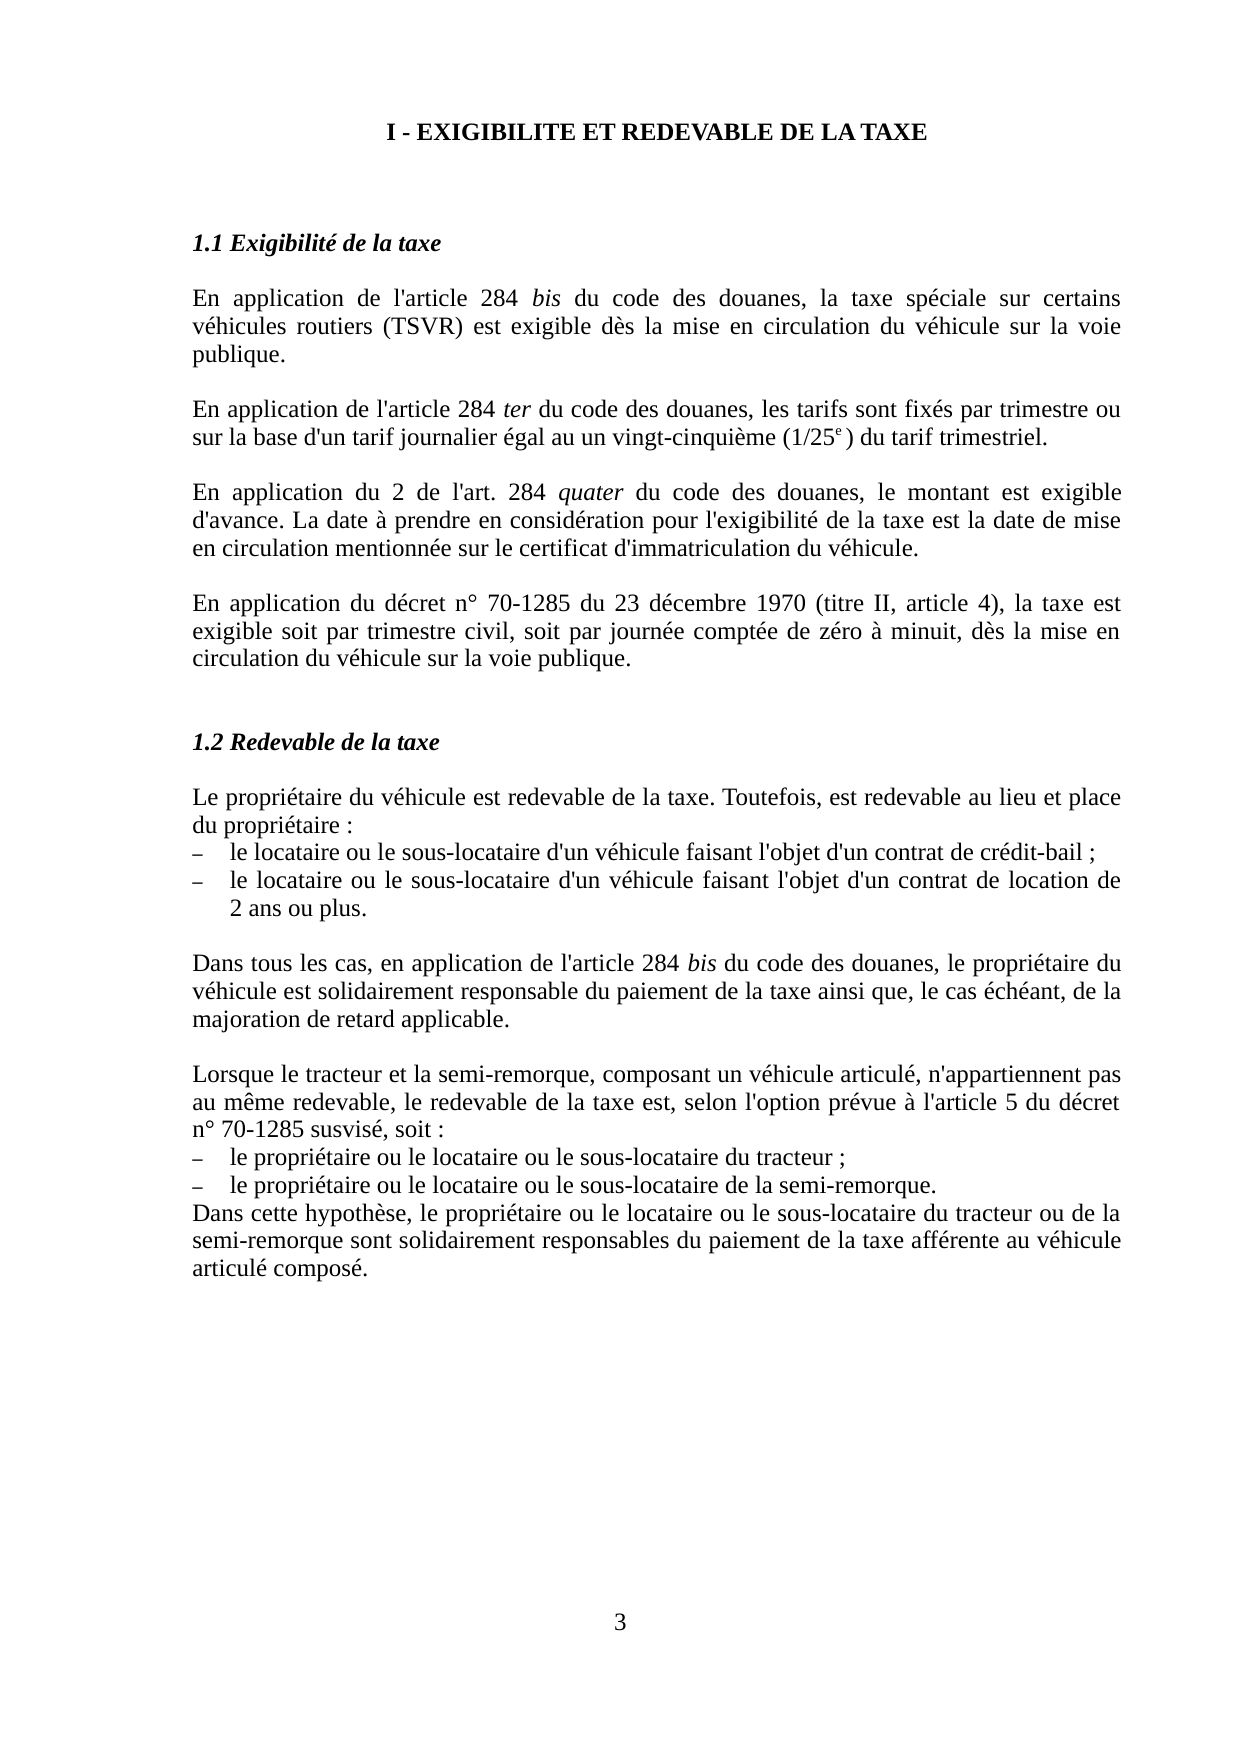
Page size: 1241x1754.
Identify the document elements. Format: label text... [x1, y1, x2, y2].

text Dans tous les cas, en application de l'article 284 bis du code des douanes, le propriétaire du véhicule est solidairement responsable du paiement de la taxe ainsi que, le cas échéant, de la majoration de retard applicable. [192, 949, 1122, 1032]
text En application de l'article 284 bis du code des douanes, la taxe spéciale sur certains véhicules routiers (TSVR) est exigible dès la mise en circulation du véhicule sur la voie publique. [192, 284, 1122, 367]
text 1.2 Redevable de la taxe [192, 728, 1122, 755]
text I - EXIGIBILITE ET REDEVABLE DE LA TAXE [192, 118, 1122, 146]
text Le propriétaire du véhicule est redevable de la taxe. Toutefois, est redevable au lieu et place du propriétaire : [192, 783, 1122, 838]
list le locataire ou le sous-locataire d'un véhicule faisant l'objet d'un contrat de location de 2 ans ou plus. [192, 866, 1122, 922]
text Dans cette hypothèse, le propriétaire ou le locataire ou le sous-locataire du tracteur ou de la semi-remorque sont solidairement responsables du paiement de la taxe afférente au véhicule articulé composé. [192, 1199, 1122, 1282]
text En application du décret n° 70-1285 du 23 décembre 1970 (titre II, article 4), la taxe est exigible soit par trimestre civil, soit par journée comptée de zéro à minuit, dès la mise en circulation du véhicule sur la voie publique. [192, 589, 1122, 672]
text En application du 2 de l'art. 284 quater du code des douanes, le montant est exigible d'avance. La date à prendre en considération pour l'exigibilité de la taxe est la date de mise en circulation mentionnée sur le certificat d'immatriculation du véhicule. [192, 478, 1122, 561]
text En application de l'article 284 ter du code des douanes, les tarifs sont fixés par trimestre ou sur la base d'un tarif journalier égal au un vingt-cinquième (1/25e ) du tarif trimestriel. [192, 395, 1122, 451]
text Lorsque le tracteur et la semi-remorque, composant un véhicule articulé, n'appartiennent pas au même redevable, le redevable de la taxe est, selon l'option prévue à l'article 5 du décret n° 70-1285 susvisé, soit : [192, 1060, 1122, 1143]
list le propriétaire ou le locataire ou le sous-locataire de la semi-remorque. [192, 1171, 1122, 1199]
text 1.1 Exigibilité de la taxe [192, 229, 1122, 257]
list le propriétaire ou le locataire ou le sous-locataire du tracteur ; [192, 1143, 1122, 1171]
list le locataire ou le sous-locataire d'un véhicule faisant l'objet d'un contrat de crédit-bail ; [192, 838, 1122, 866]
